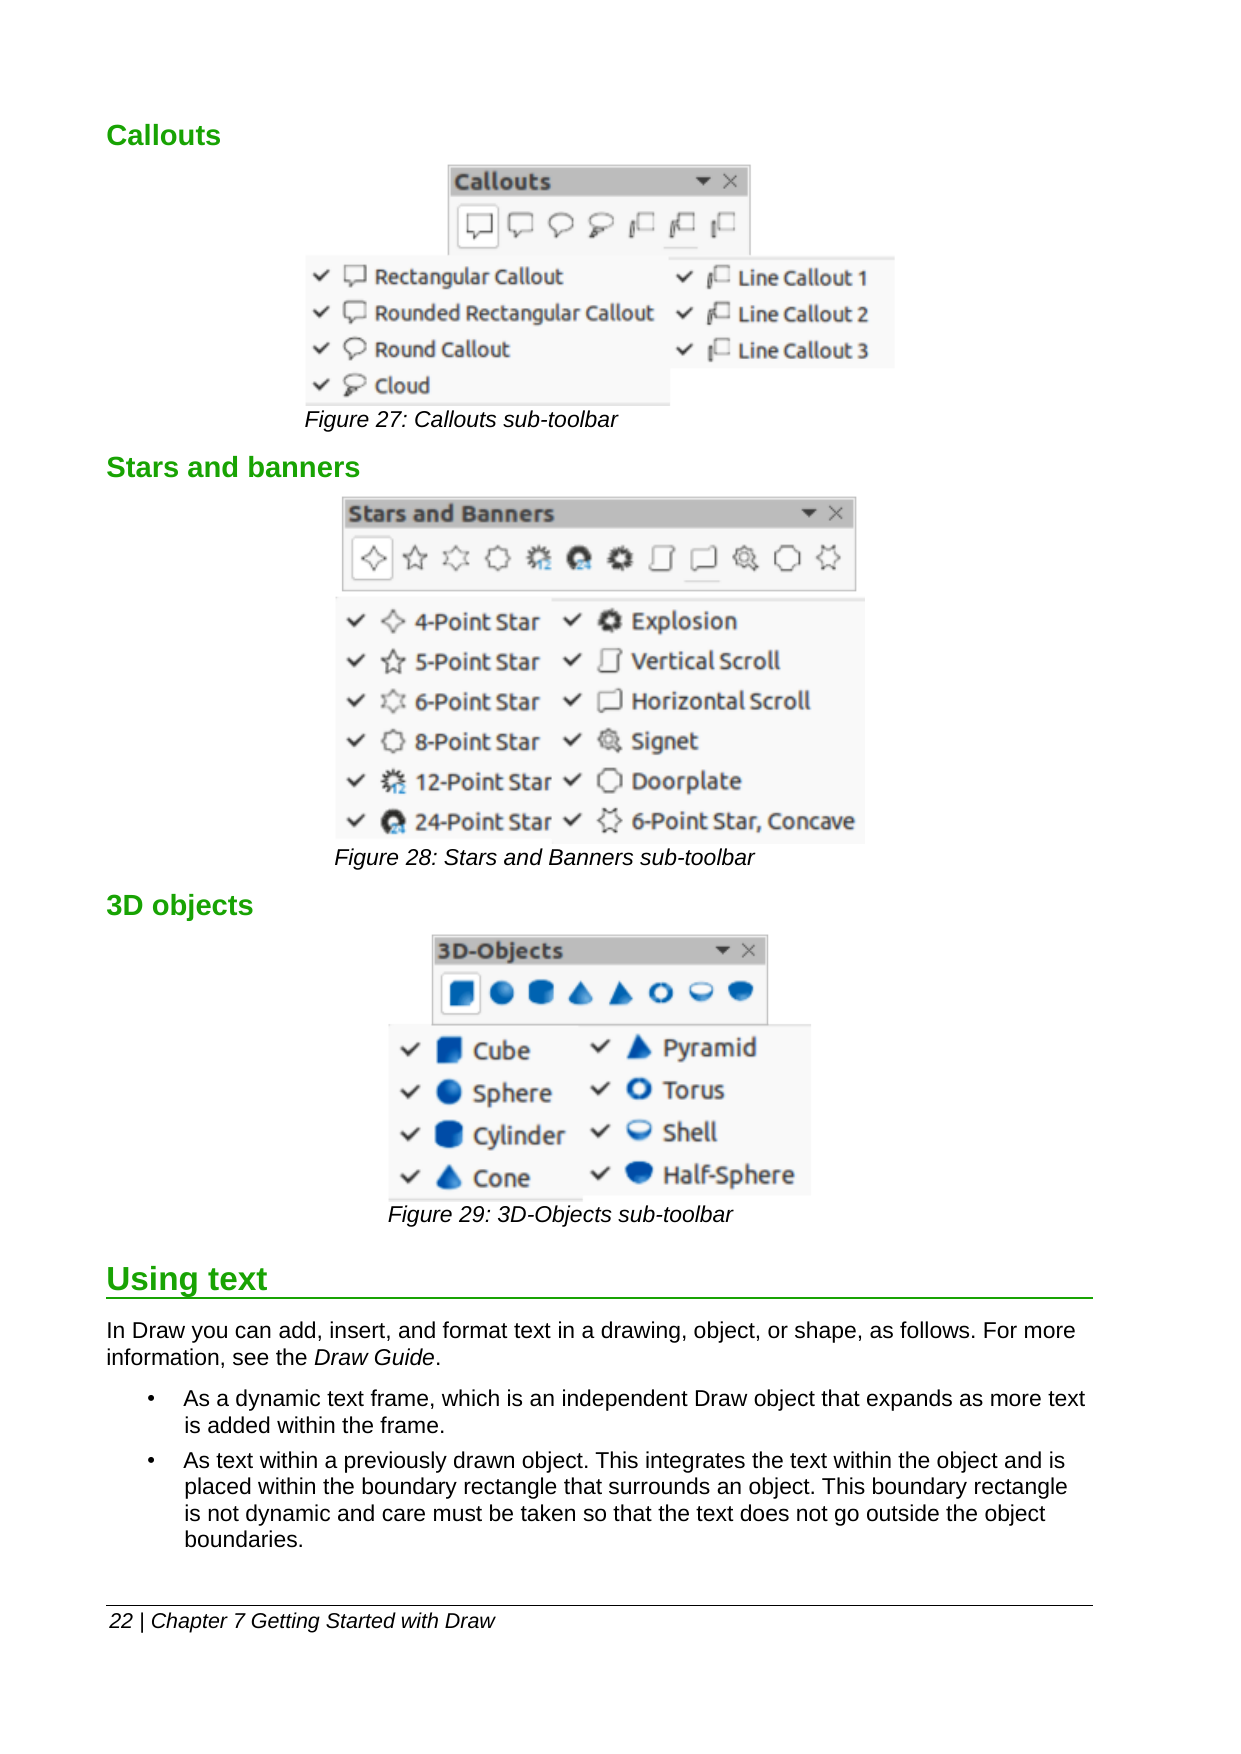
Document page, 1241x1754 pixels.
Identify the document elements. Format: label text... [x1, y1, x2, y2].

subtitle Callouts [106, 118, 1093, 152]
text Figure 27: Callouts sub-toolbar [304, 406, 894, 432]
list As a dynamic text frame, which is an independent Draw object that expands as more text is added within the frame. [144, 1382, 1093, 1438]
subtitle Stars and banners [106, 450, 1093, 483]
list As text within a previously drawn object. This integrates the text within the object and is placed within the boundary rectangle that surrounds an object. This boundary rectangle is not dynamic and care must be taken so that the text does not go outside the object boundaries. [144, 1444, 1093, 1555]
text Figure 28: Stars and Banners sub-toolbar [334, 844, 865, 870]
subtitle Using text [106, 1259, 1093, 1297]
subtitle 3D objects [106, 888, 1093, 921]
text In Draw you can add, insert, and format text in a drawing, object, or shape, as follows. For more information, see the Draw Guide. [106, 1317, 1093, 1370]
picture [334, 495, 865, 844]
picture [304, 163, 895, 406]
picture [387, 933, 812, 1202]
text Figure 29: 3D-Objects sub-toolbar [388, 1202, 811, 1228]
